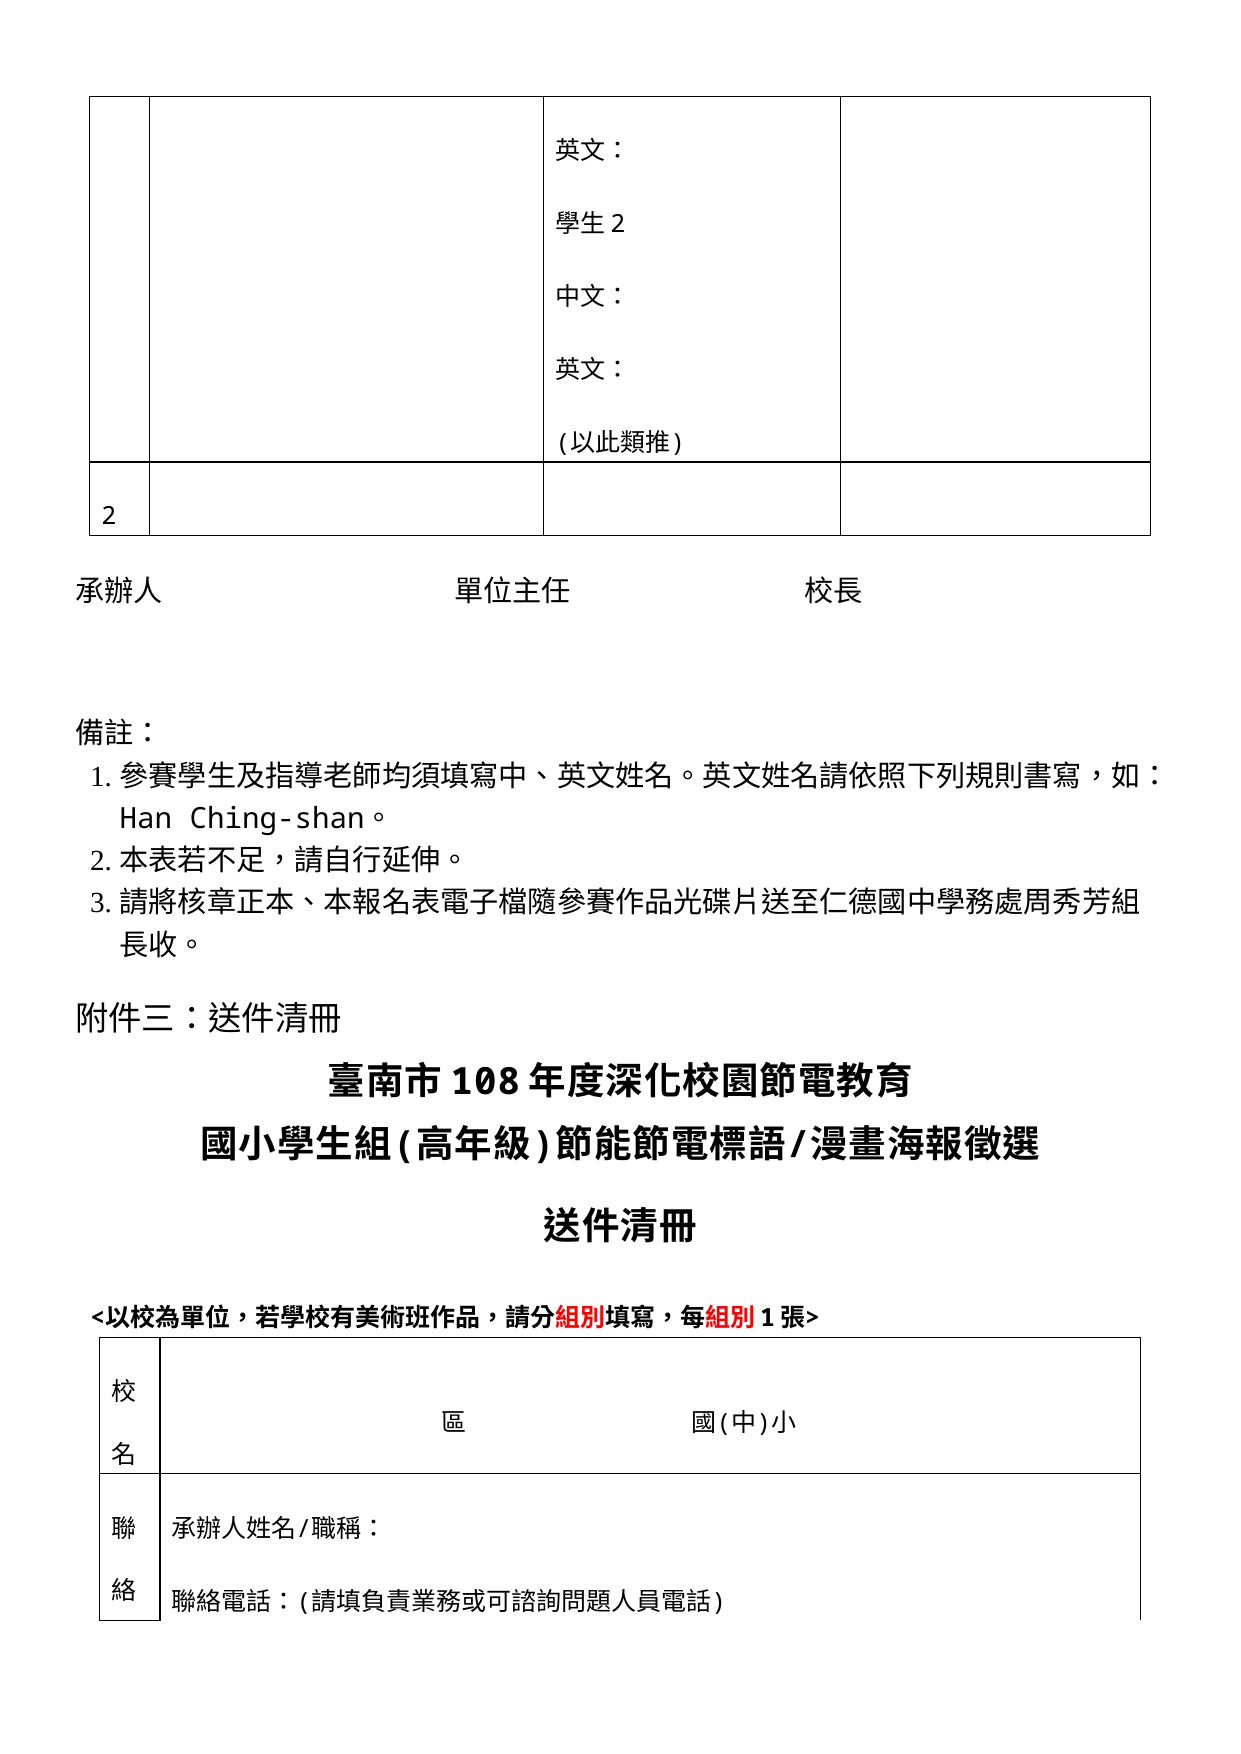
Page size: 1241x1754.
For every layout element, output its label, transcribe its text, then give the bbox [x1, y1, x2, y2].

text 附件三：送件清冊 [75, 974, 1165, 1037]
table_cell 承辦人姓名/職稱： 聯絡電話：(請填負責業務或可諮詢問題人員電話) [161, 1474, 1140, 1620]
list 請將核章正本、本報名表電子檔隨參賽作品光碟片送至仁德國中學務處周秀芳組長收。 [90, 879, 1165, 964]
text 送件清冊 [75, 1181, 1165, 1244]
text 備註： [75, 710, 1165, 752]
table_cell [150, 463, 543, 535]
text 承辦人 單位主任 校長 [75, 547, 1165, 609]
table_cell [841, 463, 1150, 535]
list 本表若不足，請自行延伸。 [90, 837, 1165, 879]
table_cell [150, 97, 543, 461]
table_cell [841, 97, 1150, 461]
table_cell [544, 463, 840, 535]
table_cell [90, 97, 149, 461]
text <以校為單位，若學校有美術班作品，請分組別填寫，每組別1張> [75, 1274, 1165, 1337]
table_cell 聯絡 [100, 1474, 159, 1620]
table_cell 2 [90, 463, 149, 535]
table_cell 英文： 學生2 中文： 英文： (以此類推) [544, 97, 840, 461]
text 臺南市108年度深化校園節電教育 國小學生組(高年級)節能節電標語/漫畫海報徵選 [75, 1037, 1165, 1162]
list 參賽學生及指導老師均須填寫中、英文姓名。英文姓名請依照下列規則書寫，如：Han Ching-shan。 [90, 752, 1165, 837]
table_header 校名 [100, 1338, 159, 1473]
table_header 區 國(中)小 [161, 1338, 1140, 1473]
